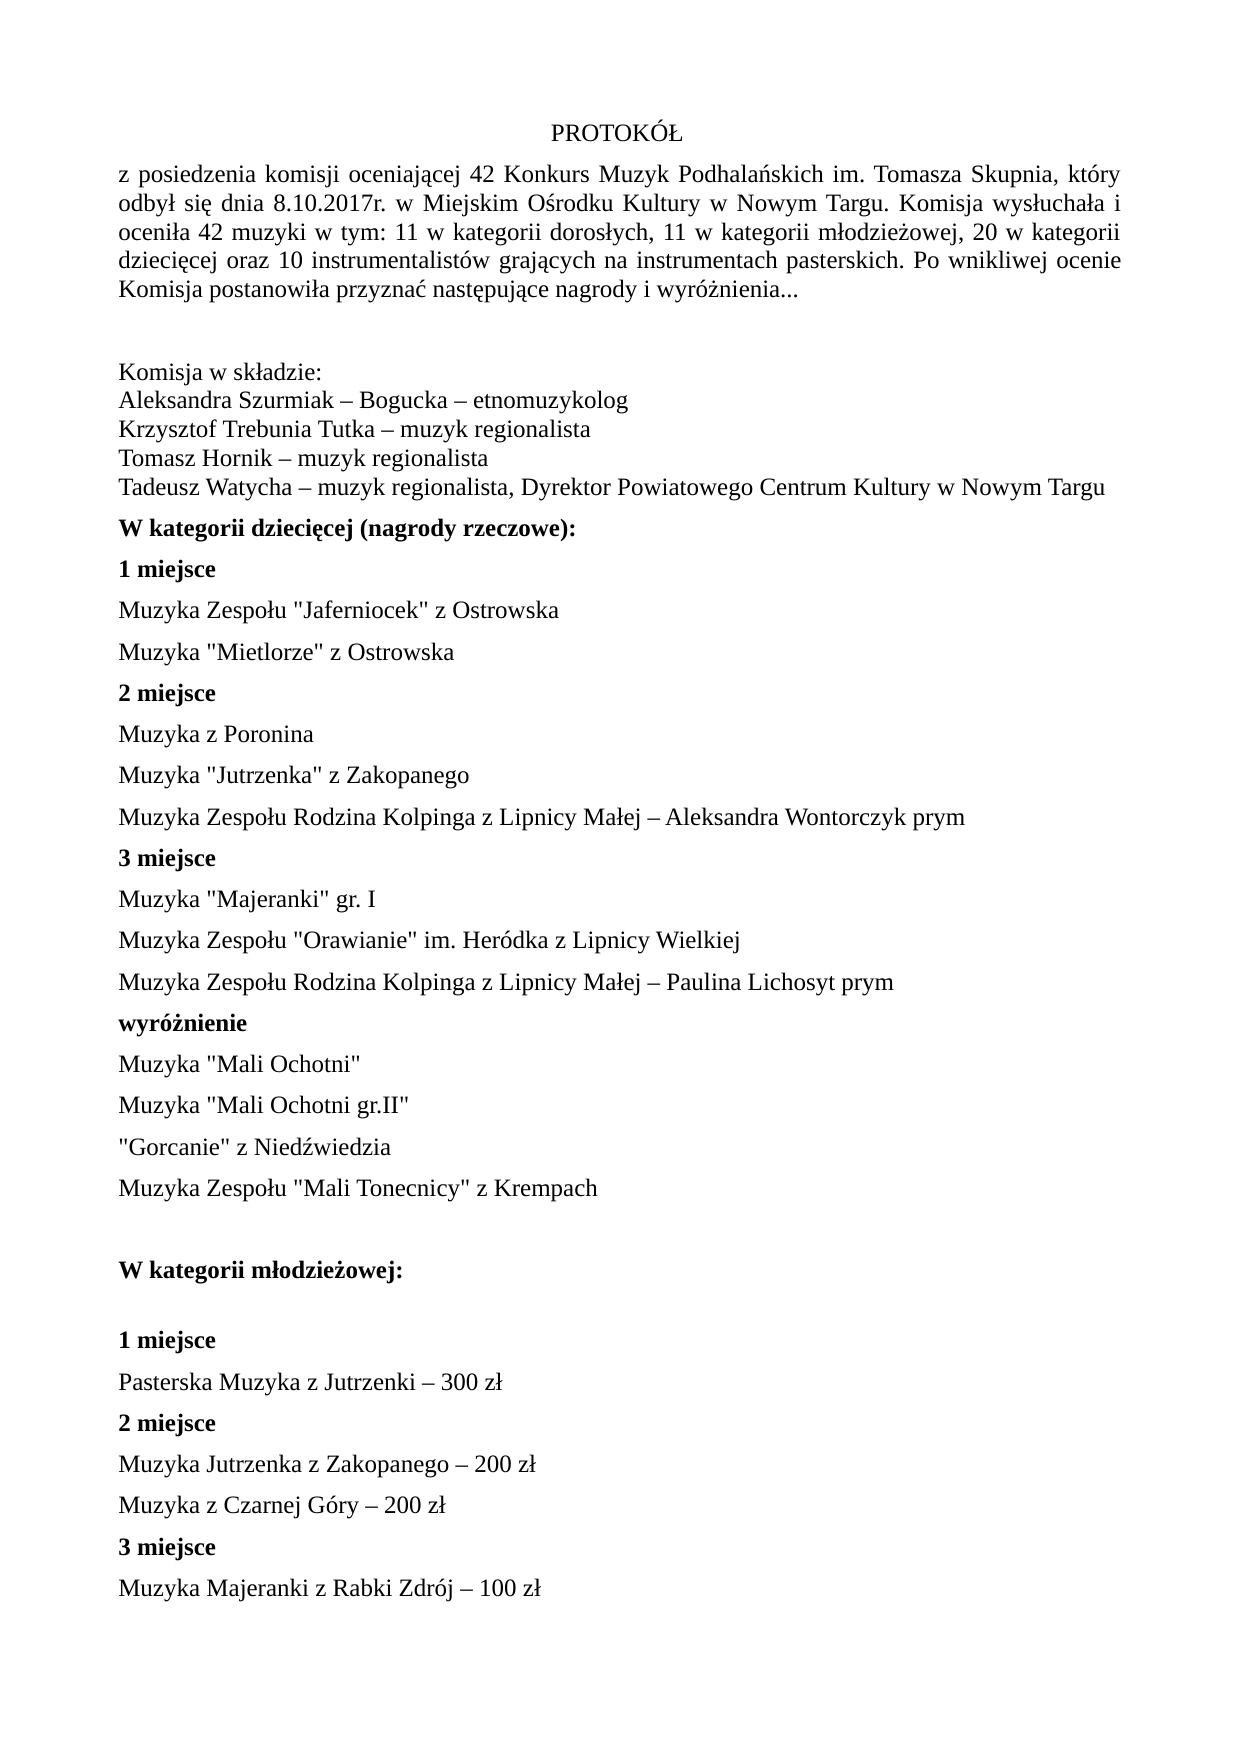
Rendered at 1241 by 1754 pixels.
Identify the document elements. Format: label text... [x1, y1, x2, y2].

text Muzyka z Poronina [118, 719, 1122, 748]
text Pasterska Muzyka z Jutrzenki – 300 zł [118, 1367, 1122, 1396]
text z posiedzenia komisji oceniającej 42 Konkurs Muzyk Podhalańskich im. Tomasza Skupnia, który odbył się dnia 8.10.2017r. w Miejskim Ośrodku Kultury w Nowym Targu. Komisja wysłuchała i oceniła 42 muzyki w tym: 11 w kategorii dorosłych, 11 w kategorii młodzieżowej, 20 w kategorii dziecięcej oraz 10 instrumentalistów grających na instrumentach pasterskich. Po wnikliwej ocenie Komisja postanowiła przyznać następujące nagrody i wyróżnienia... [118, 159, 1122, 303]
text Komisja w składzie: Aleksandra Szurmiak – Bogucka – etnomuzykolog Krzysztof Trebunia Tutka – muzyk regionalista Tomasz Hornik – muzyk regionalista Tadeusz Watycha – muzyk regionalista, Dyrektor Powiatowego Centrum Kultury w Nowym Targu [118, 357, 1122, 501]
text 2 miejsce [118, 1408, 1122, 1437]
text Muzyka Zespołu "Mali Tonecnicy" z Krempach [118, 1173, 1122, 1202]
text "Gorcanie" z Niedźwiedzia [118, 1132, 1122, 1161]
text Muzyka Jutrzenka z Zakopanego – 200 zł [118, 1449, 1122, 1478]
text Muzyka Zespołu Rodzina Kolpinga z Lipnicy Małej – Aleksandra Wontorczyk prym [118, 802, 1122, 831]
text Muzyka Zespołu Rodzina Kolpinga z Lipnicy Małej – Paulina Lichosyt prym [118, 967, 1122, 996]
text Muzyka "Mali Ochotni" [118, 1049, 1122, 1078]
text Muzyka "Mali Ochotni gr.II" [118, 1091, 1122, 1119]
text W kategorii dziecięcej (nagrody rzeczowe): [118, 513, 1122, 542]
text Muzyka "Majeranki" gr. I [118, 884, 1122, 913]
text Muzyka Zespołu "Orawianie" im. Heródka z Lipnicy Wielkiej [118, 926, 1122, 954]
text 3 miejsce [118, 843, 1122, 872]
text PROTOKÓŁ [118, 118, 1122, 147]
text Muzyka z Czarnej Góry – 200 zł [118, 1491, 1122, 1519]
text 3 miejsce [118, 1532, 1122, 1561]
text 1 miejsce [118, 554, 1122, 583]
text Muzyka Zespołu "Jaferniocek" z Ostrowska [118, 596, 1122, 624]
text 1 miejsce [118, 1326, 1122, 1354]
text 2 miejsce [118, 678, 1122, 707]
text Muzyka "Jutrzenka" z Zakopanego [118, 761, 1122, 789]
text wyróżnienie [118, 1008, 1122, 1037]
text W kategorii młodzieżowej: [118, 1256, 1122, 1313]
text Muzyka "Mietlorze" z Ostrowska [118, 637, 1122, 666]
text Muzyka Majeranki z Rabki Zdrój – 100 zł [118, 1573, 1122, 1602]
